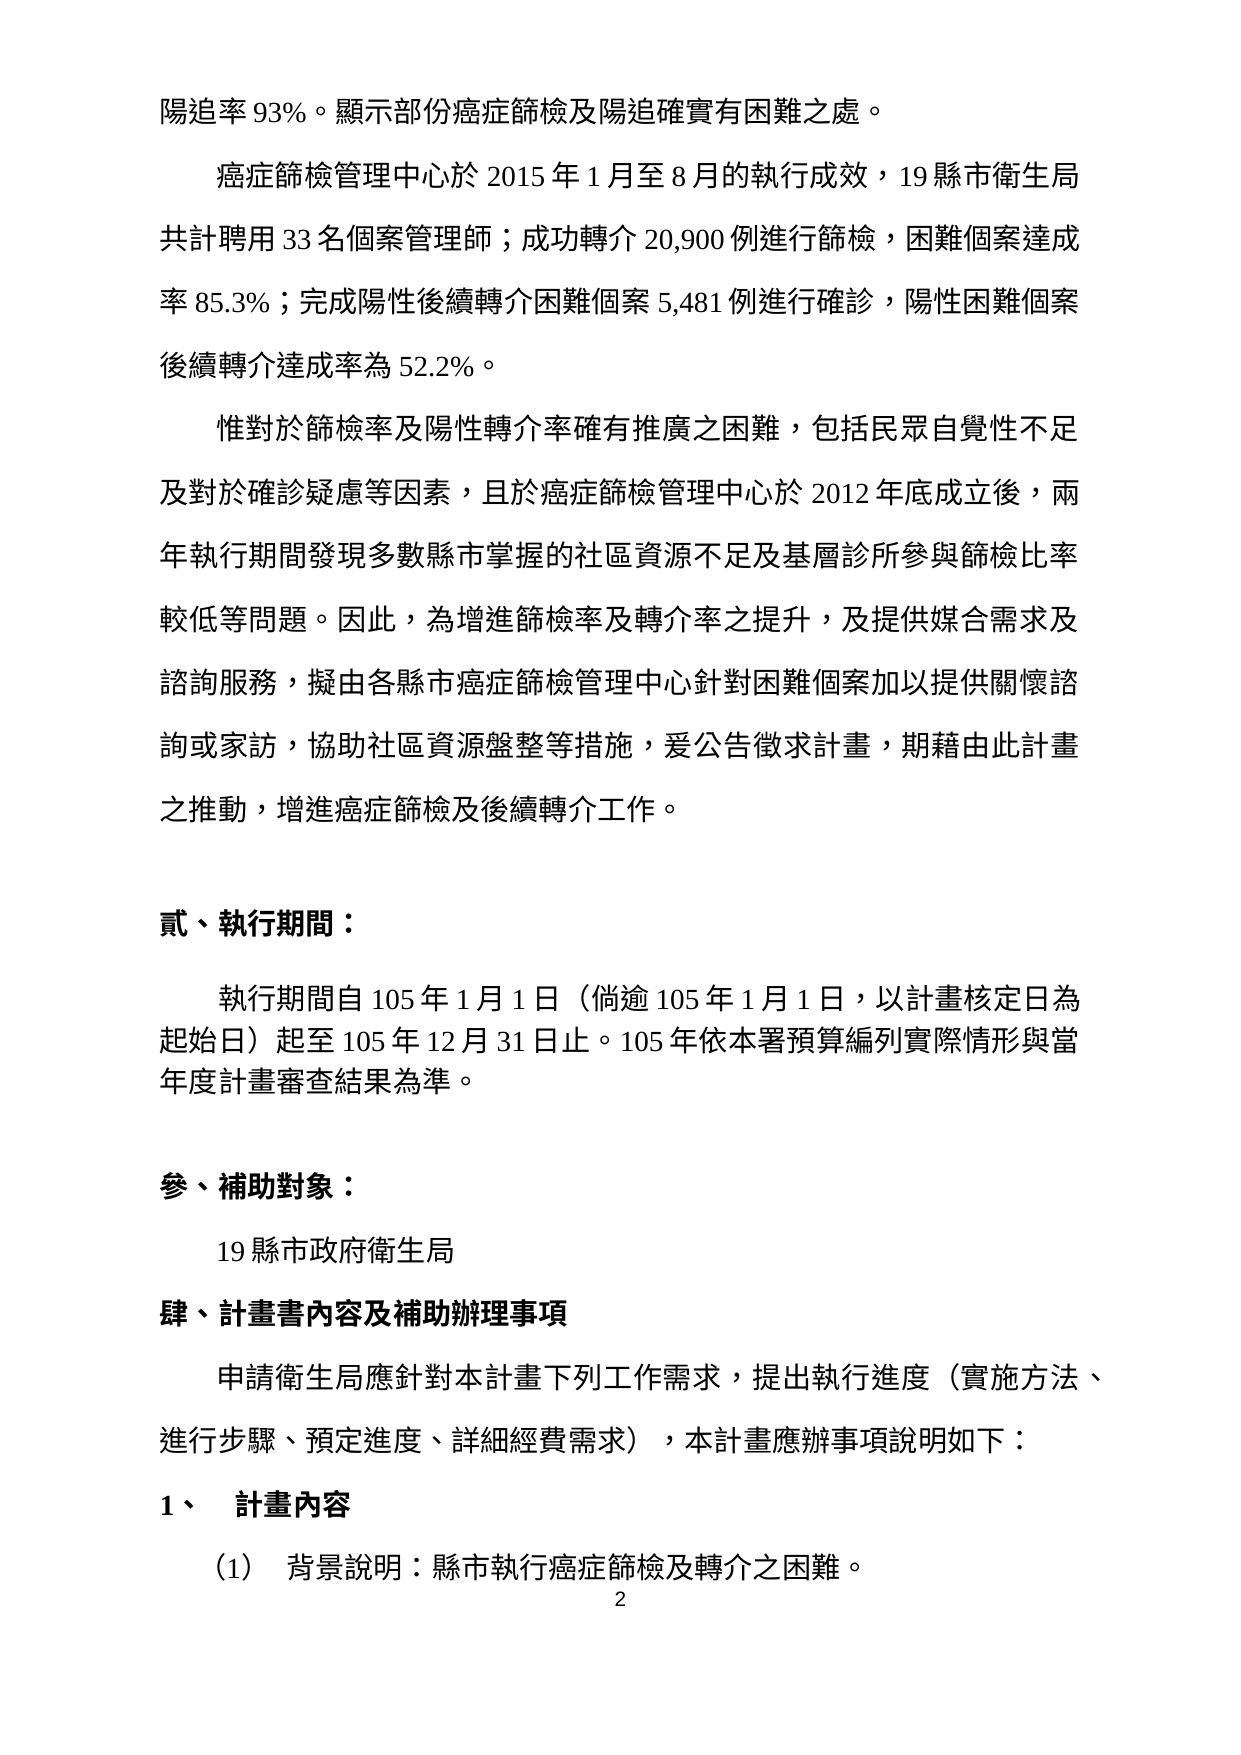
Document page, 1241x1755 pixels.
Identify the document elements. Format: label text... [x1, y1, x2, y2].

text 肆、計畫書內容及補助辦理事項 [159, 1291, 1081, 1333]
text 執行期間自105年1月1日（倘逾105年1月1日，以計畫核定日為起始日）起至105年12月31日止。105年依本署預算編列實際情形與當年度計畫審查結果為準。 [159, 976, 1081, 1101]
list 計畫內容 [159, 1481, 1081, 1523]
text 參、補助對象： [159, 1164, 1081, 1206]
text 惟對於篩檢率及陽性轉介率確有推廣之困難，包括民眾自覺性不足及對於確診疑慮等因素，且於癌症篩檢管理中心於2012年底成立後，兩年執行期間發現多數縣市掌握的社區資源不足及基層診所參與篩檢比率較低等問題。因此，為增進篩檢率及轉介率之提升，及提供媒合需求及諮詢服務，擬由各縣市癌症篩檢管理中心針對困難個案加以提供關懷諮詢或家訪，協助社區資源盤整等措施，爰公告徵求計畫，期藉由此計畫之推動，增進癌症篩檢及後續轉介工作。 [159, 406, 1081, 829]
text 貳、執行期間： [159, 900, 1081, 942]
text 19縣市政府衛生局 [159, 1227, 1081, 1270]
text 本署自2010年起擴大執行四癌篩檢服務，每年約計篩檢近500萬人，發現之癌前病變及癌症個案約5萬人，此項救命工程有賴衛生單位及各醫療院所充分合作。2014年四癌篩檢成果：大腸癌篩檢125.2萬人，二年篩檢率為40.7%、陽追率69.1%；乳癌篩檢80.2萬人，二年篩檢率為38.5%、陽追率為90.6%；口腔癌篩檢100.6萬人，二年篩檢率為54.3%、陽追率80.1%；子宮頸癌篩檢217.8萬人，三年篩檢率73.5%、陽追率93%。顯示部份癌症篩檢及陽追確實有困難之處。 [159, 89, 1081, 131]
text 申請衛生局應針對本計畫下列工作需求，提出執行進度（實施方法、進行步驟、預定進度、詳細經費需求），本計畫應辦事項說明如下： [159, 1354, 1081, 1460]
list 背景說明：縣市執行癌症篩檢及轉介之困難。 [197, 1544, 1081, 1587]
text 癌症篩檢管理中心於2015年1月至8月的執行成效，19縣市衛生局共計聘用33名個案管理師；成功轉介20,900例進行篩檢，困難個案達成率85.3%；完成陽性後續轉介困難個案5,481例進行確診，陽性困難個案後續轉介達成率為52.2%。 [159, 152, 1081, 385]
